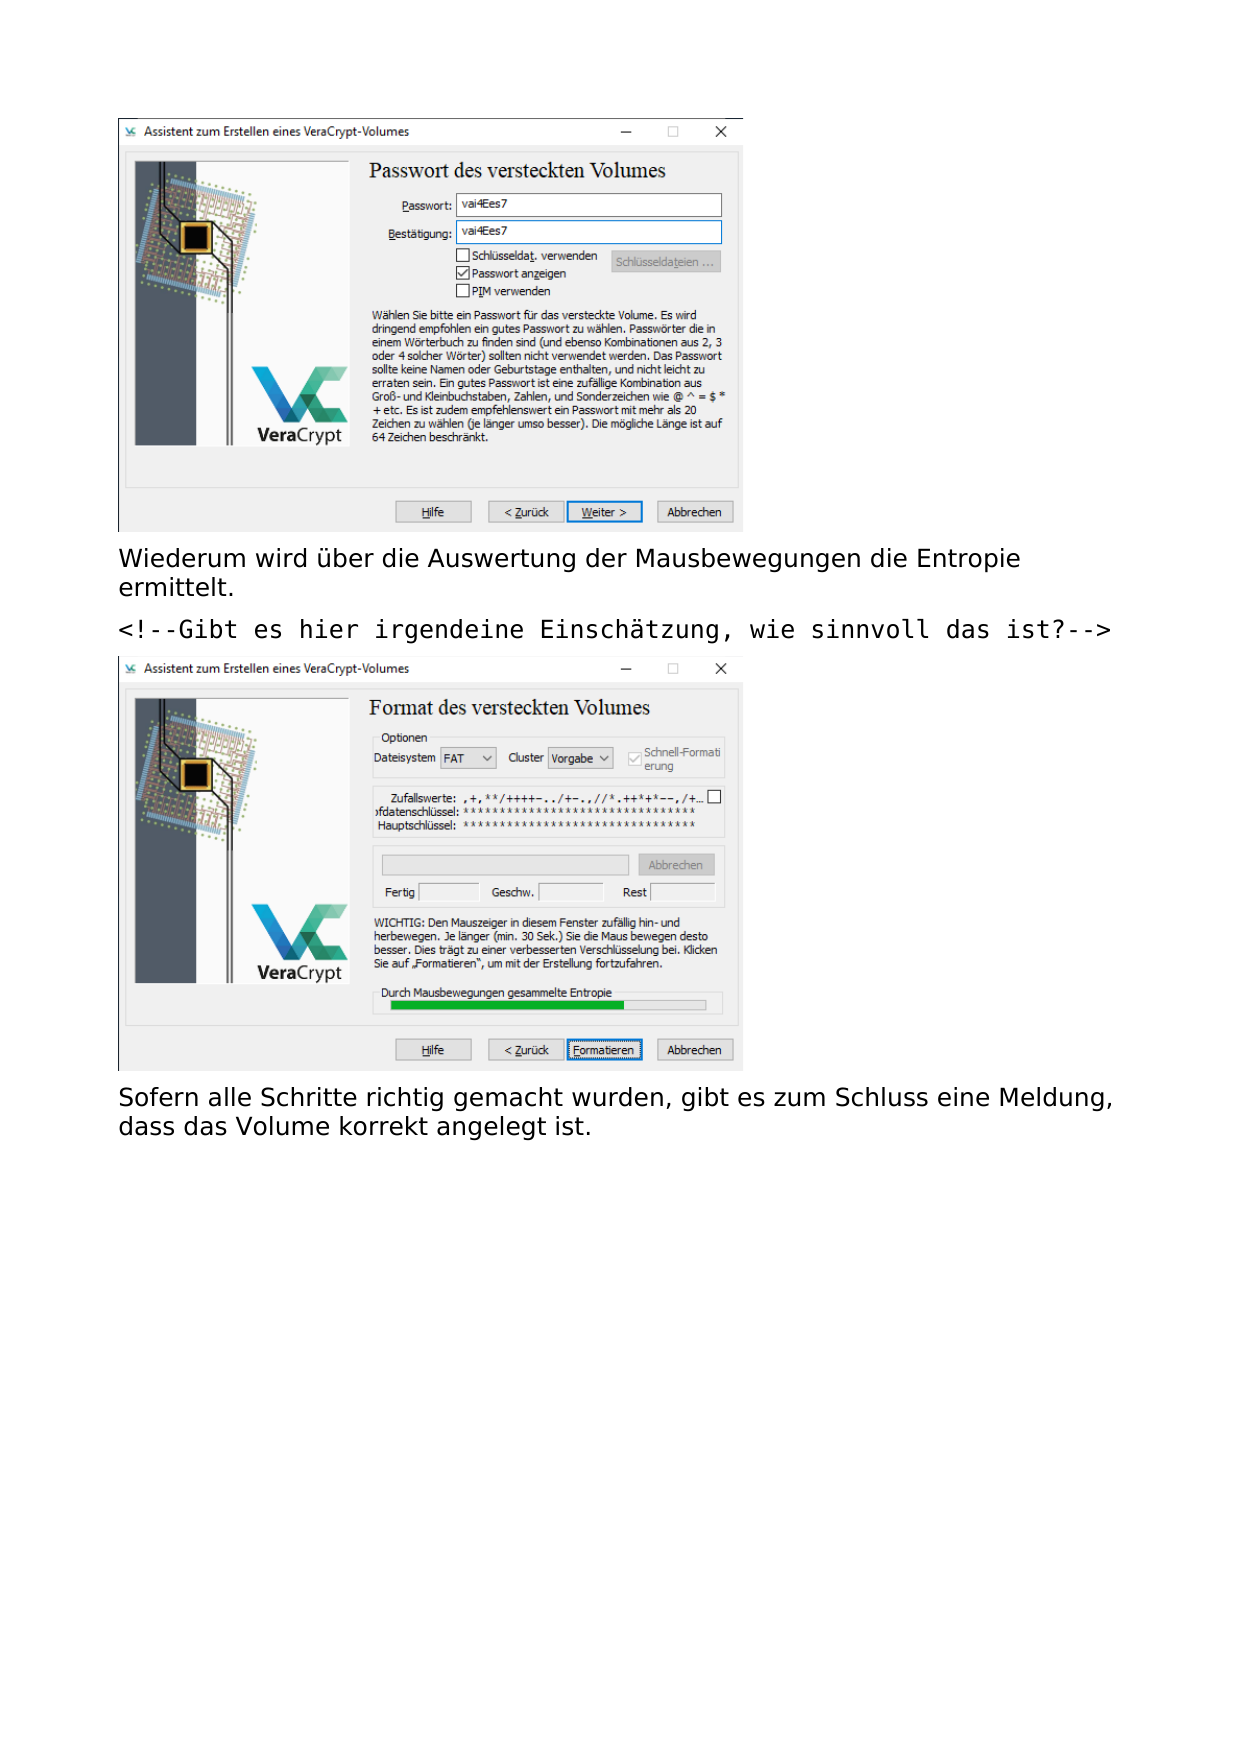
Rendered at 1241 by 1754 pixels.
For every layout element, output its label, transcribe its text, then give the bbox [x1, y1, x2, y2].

text Sofern alle Schritte richtig gemacht wurden, gibt es zum Schluss eine Meldung, dass das Volume korrekt angelegt ist. [118, 1083, 1122, 1141]
text <!--Gibt es hier irgendeine Einschätzung, wie sinnvoll das ist?--> [118, 615, 1122, 644]
picture [118, 118, 744, 532]
picture [118, 656, 744, 1071]
text Wiederum wird über die Auswertung der Mausbewegungen die Entropie ermittelt. [118, 544, 1122, 602]
